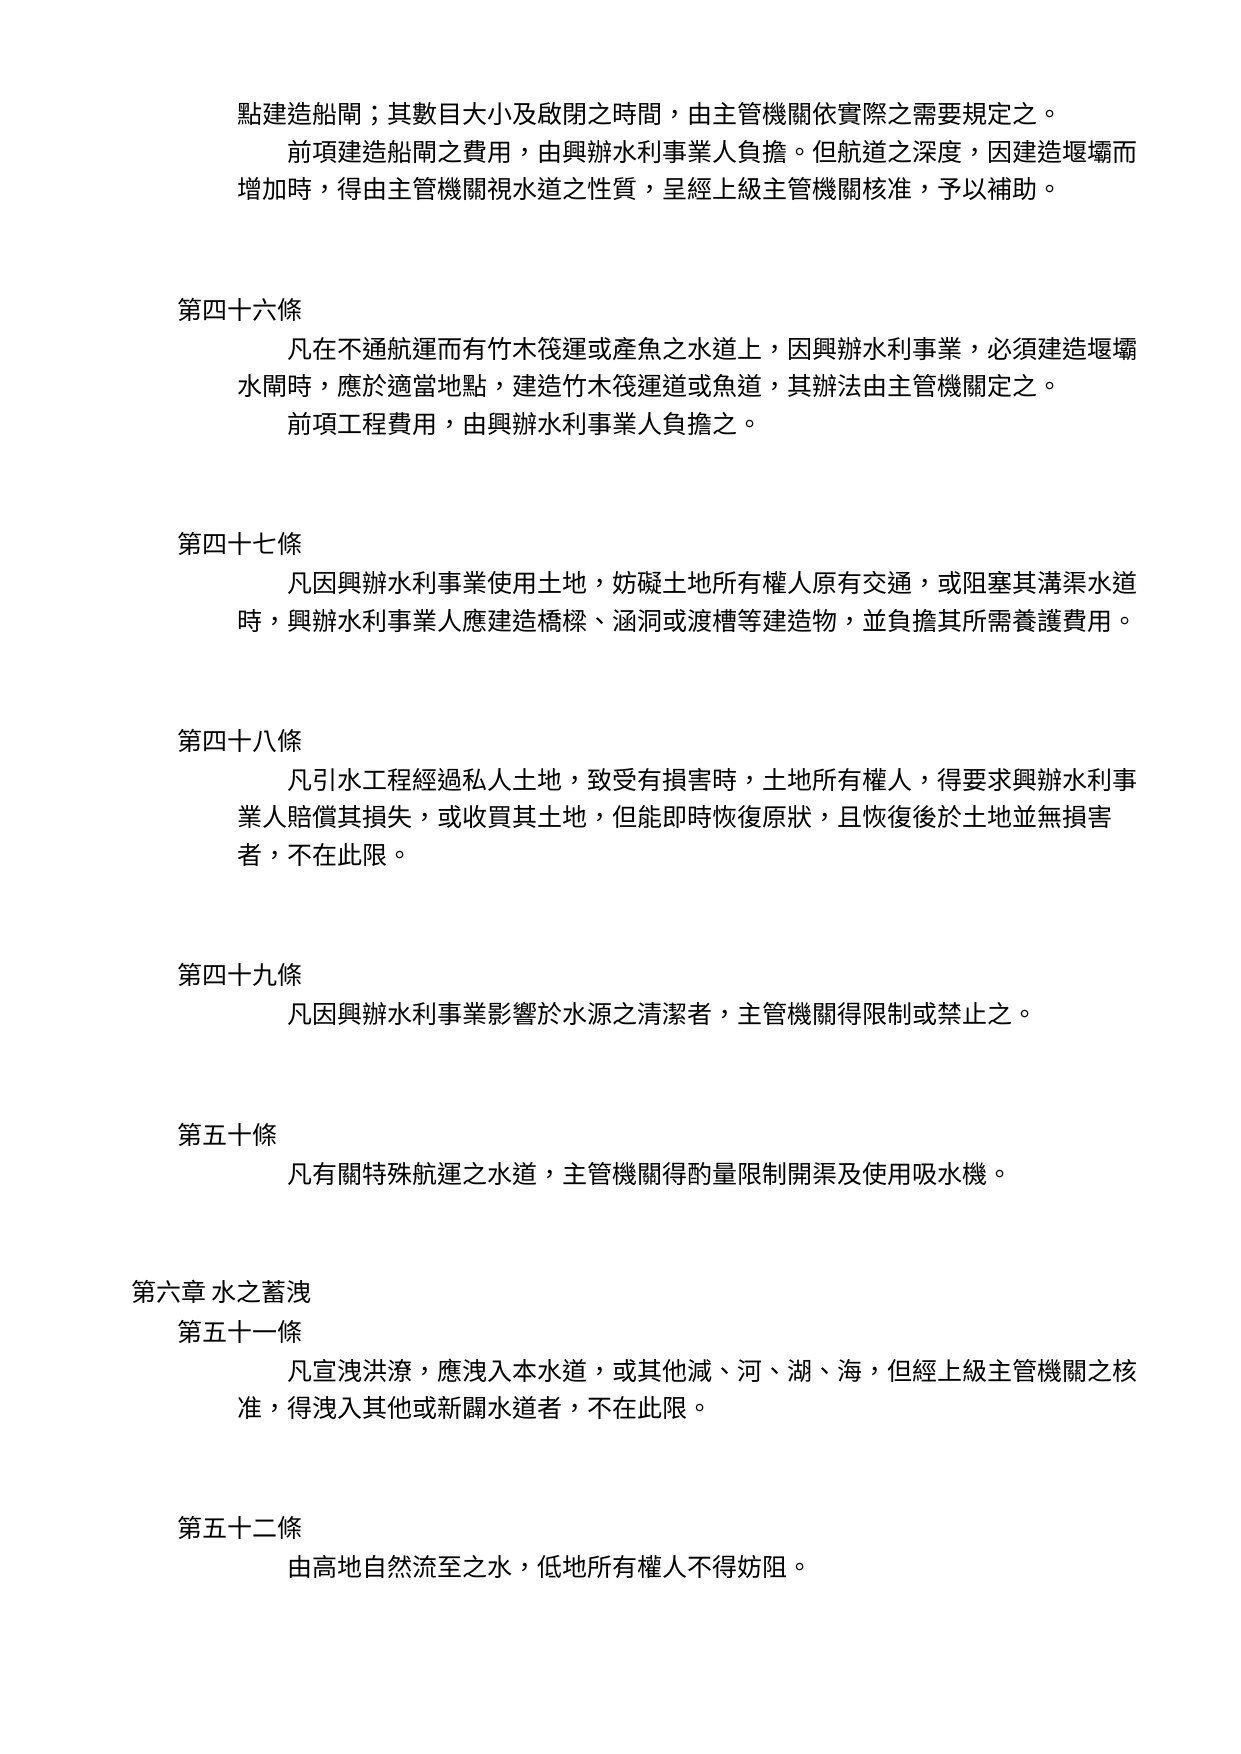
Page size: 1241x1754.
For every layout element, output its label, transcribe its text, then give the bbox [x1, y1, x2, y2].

table_header 第五十二條 [176, 1507, 824, 1625]
table_header 第五十一條 [176, 1310, 1150, 1466]
table_header [84, 1271, 129, 1505]
table_header [84, 90, 129, 286]
table_header [178, 327, 236, 443]
table_header [84, 1505, 129, 1664]
table_header [131, 1310, 176, 1466]
table_header [84, 521, 129, 718]
table_header [178, 758, 236, 874]
table_header [84, 952, 129, 1111]
table_header 點建造船閘；其數目大小及啟閉之時間，由主管機關依實際之需要規定之。 前項建造船閘之費用，由興辦水利事業人負擔。但航道之深度，因建造堰壩而增加時，得由主管機關視水道之性質，呈經上級主管機關核准，予以補助。 [236, 93, 1144, 208]
table_header 第六章 水之蓄洩 [129, 1271, 1156, 1505]
table_header 凡引水工程經過私人土地，致受有損害時，土地所有權人，得要求興辦水利事業人賠償其損失，或收買其土地，但能即時恢復原狀，且恢復後於土地並無損害者，不在此限。 [236, 758, 1144, 874]
table_header [84, 1111, 129, 1271]
table_header [131, 91, 176, 247]
table_header 凡因興辦水利事業使用土地，妨礙土地所有權人原有交通，或阻塞其溝渠水道時，興辦水利事業人應建造橋樑、涵洞或渡槽等建造物，並負擔其所需養護費用。 [236, 561, 1144, 639]
table_header [84, 718, 129, 952]
table_header 第四十九條 [176, 954, 1049, 1072]
table_header [176, 91, 1150, 247]
table_header [178, 561, 236, 639]
table_header [129, 718, 1156, 952]
table_header [129, 1505, 831, 1664]
table_header [178, 1349, 236, 1427]
table_header [129, 286, 1156, 521]
table_header [131, 719, 176, 913]
table_header [131, 954, 176, 1072]
table_header [129, 521, 1156, 718]
table_header [178, 1152, 236, 1193]
table_header [131, 522, 176, 678]
table_header [131, 1507, 176, 1625]
table_header [129, 1111, 1031, 1271]
table_header [178, 93, 236, 208]
table_header [84, 286, 129, 521]
table_header 第四十八條 [176, 719, 1150, 913]
table_header 第四十六條 [176, 288, 1150, 482]
table_header [129, 90, 1156, 286]
table_header 由高地自然流至之水，低地所有權人不得妨阻。 [236, 1546, 818, 1586]
table_header 第五十條 [176, 1113, 1024, 1232]
table_header [129, 952, 1056, 1111]
table_header 凡宣洩洪潦，應洩入本水道，或其他減、河、湖、海，但經上級主管機關之核准，得洩入其他或新闢水道者，不在此限。 [236, 1349, 1144, 1427]
table_header [178, 1546, 236, 1586]
table_header [131, 288, 176, 482]
table_header 第四十七條 [176, 522, 1150, 678]
table_header 凡在不通航運而有竹木筏運或產魚之水道上，因興辦水利事業，必須建造堰壩水閘時，應於適當地點，建造竹木筏運道或魚道，其辦法由主管機關定之。 前項工程費用，由興辦水利事業人負擔之。 [236, 327, 1144, 443]
table_header 凡因興辦水利事業影響於水源之清潔者，主管機關得限制或禁止之。 [236, 993, 1043, 1033]
table_header [131, 1113, 176, 1232]
table_header 凡有關特殊航運之水道，主管機關得酌量限制開渠及使用吸水機。 [236, 1152, 1018, 1193]
table_header [178, 993, 236, 1033]
